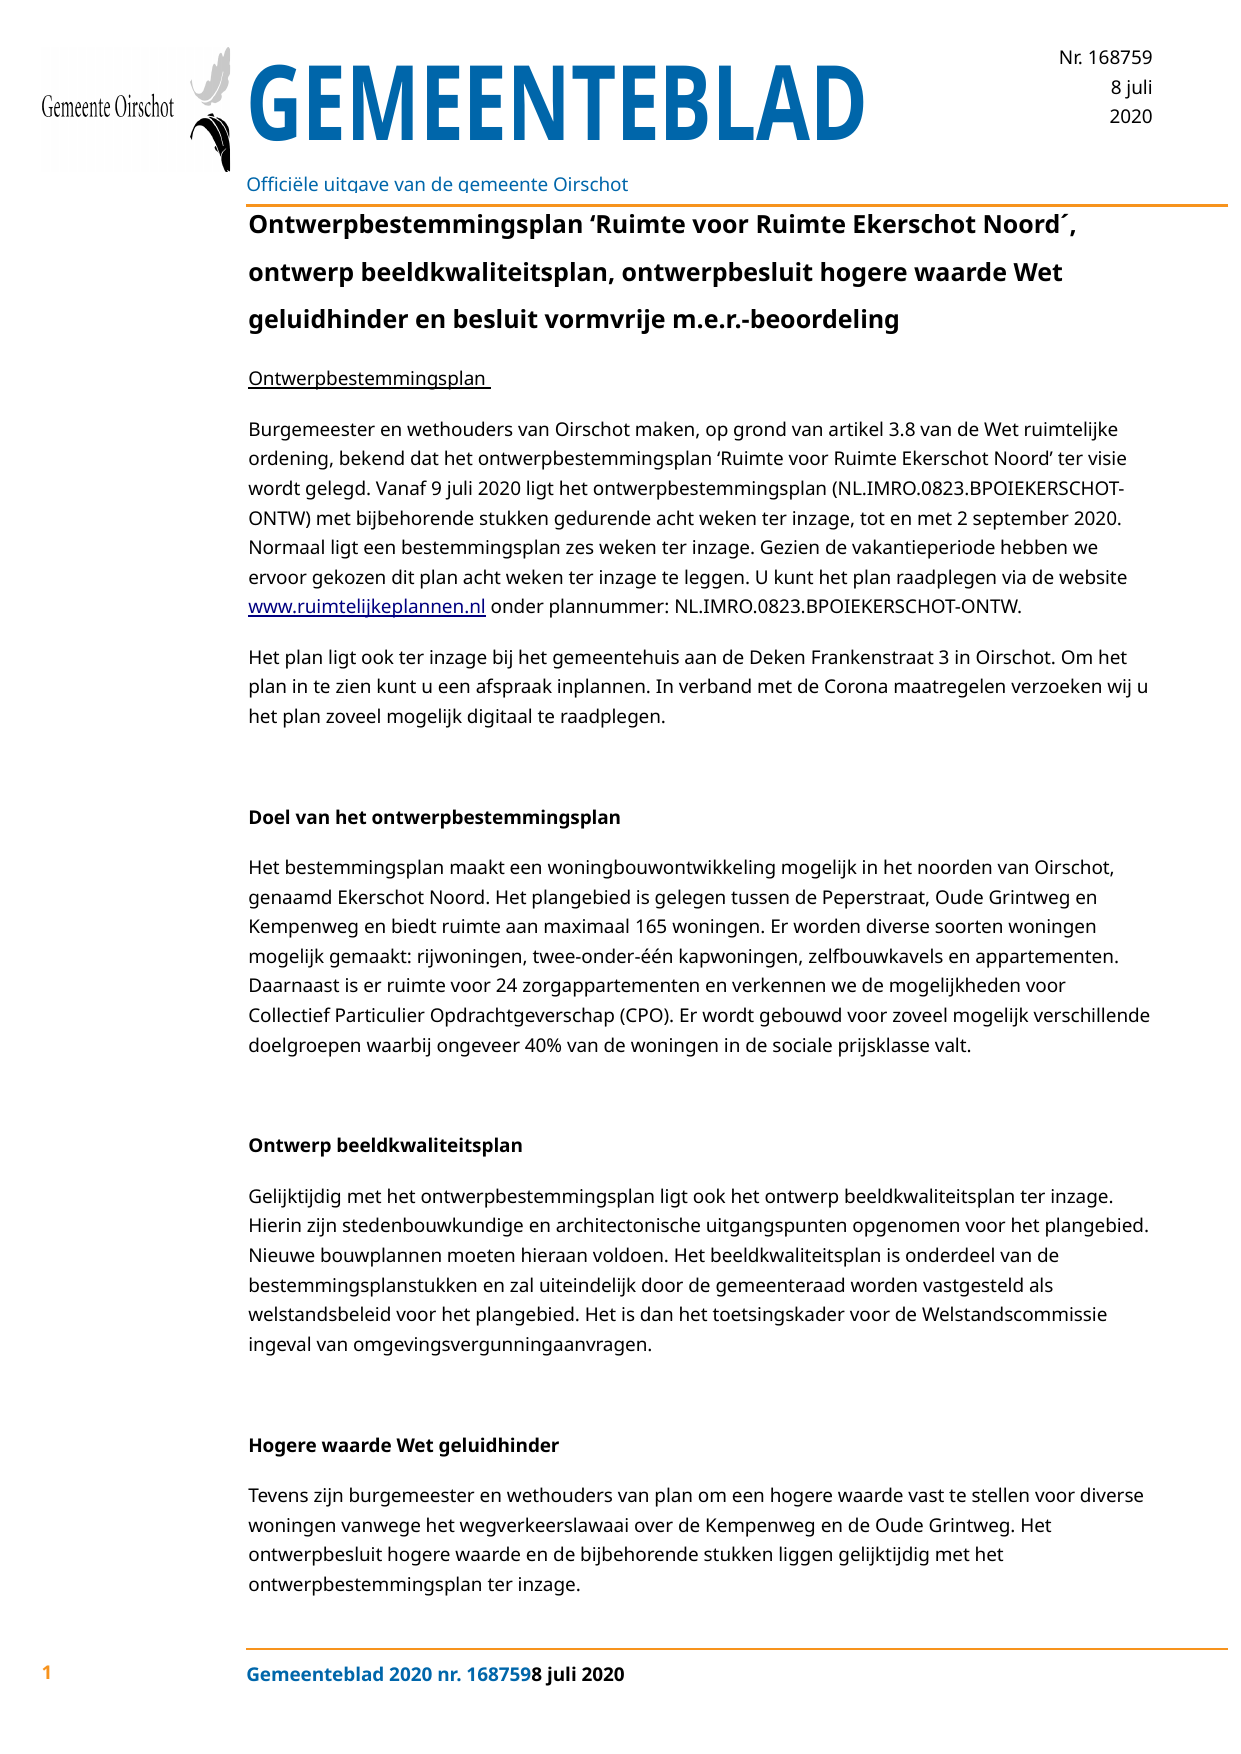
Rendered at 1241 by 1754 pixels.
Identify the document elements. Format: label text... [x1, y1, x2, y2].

text Burgemeester en wethouders van Oirschot maken, op grond van artikel 3.8 van de Wet ruimtelijke ordening, bekend dat het ontwerpbestemmingsplan ‘Ruimte voor Ruimte Ekerschot Noord’ ter visie wordt gelegd. Vanaf 9 juli 2020 ligt het ontwerpbestemmingsplan (NL.IMRO.0823.BPOIEKERSCHOT-ONTW) met bijbehorende stukken gedurende acht weken ter inzage, tot en met 2 september 2020. Normaal ligt een bestemmingsplan zes weken ter inzage. Gezien de vakantieperiode hebben we ervoor gekozen dit plan acht weken ter inzage te leggen. U kunt het plan raadplegen via de website www.ruimtelijkeplannen.nl onder plannummer: NL.IMRO.0823.BPOIEKERSCHOT-ONTW. [248, 416, 1152, 619]
text Doel van het ontwerpbestemmingsplan [248, 804, 1152, 829]
text Hogere waarde Wet geluidhinder [248, 1432, 1152, 1457]
text Het bestemmingsplan maakt een woningbouwontwikkeling mogelijk in het noorden van Oirschot, genaamd Ekerschot Noord. Het plangebied is gelegen tussen de Peperstraat, Oude Grintweg en Kempenweg en biedt ruimte aan maximaal 165 woningen. Er worden diverse soorten woningen mogelijk gemaakt: rijwoningen, twee-onder-één kapwoningen, zelfbouwkavels en appartementen. Daarnaast is er ruimte voor 24 zorgappartementen en verkennen we de mogelijkheden voor Collectief Particulier Opdrachtgeverschap (CPO). Er wordt gebouwd voor zoveel mogelijk verschillende doelgroepen waarbij ongeveer 40% van de woningen in de sociale prijsklasse valt. [248, 854, 1152, 1057]
text Ontwerpbestemmingsplan ‘Ruimte voor Ruimte Ekerschot Noord´, ontwerp beeldkwaliteitsplan, ontwerpbesluit hogere waarde Wet geluidhinder en besluit vormvrije m.e.r.-beoordeling [248, 207, 1152, 336]
picture [41, 47, 231, 172]
text Ontwerpbestemmingsplan [248, 366, 1152, 391]
text Tevens zijn burgemeester en wethouders van plan om een hogere waarde vast te stellen voor diverse woningen vanwege het wegverkeerslawaai over de Kempenweg en de Oude Grintweg. Het ontwerpbesluit hogere waarde en de bijbehorende stukken liggen gelijktijdig met het ontwerpbestemmingsplan ter inzage. [248, 1482, 1152, 1597]
text Ontwerp beeldkwaliteitsplan [248, 1133, 1152, 1158]
text Het plan ligt ook ter inzage bij het gemeentehuis aan de Deken Frankenstraat 3 in Oirschot. Om het plan in te zien kunt u een afspraak inplannen. In verband met de Corona maatregelen verzoeken wij u het plan zoveel mogelijk digitaal te raadplegen. [248, 644, 1152, 729]
text Gelijktijdig met het ontwerpbestemmingsplan ligt ook het ontwerp beeldkwaliteitsplan ter inzage. Hierin zijn stedenbouwkundige en architectonische uitgangspunten opgenomen voor het plangebied. Nieuwe bouwplannen moeten hieraan voldoen. Het beeldkwaliteitsplan is onderdeel van de bestemmingsplanstukken en zal uiteindelijk door de gemeenteraad worden vastgesteld als welstandsbeleid voor het plangebied. Het is dan het toetsingskader voor de Welstandscommissie ingeval van omgevingsvergunningaanvragen. [248, 1183, 1152, 1357]
